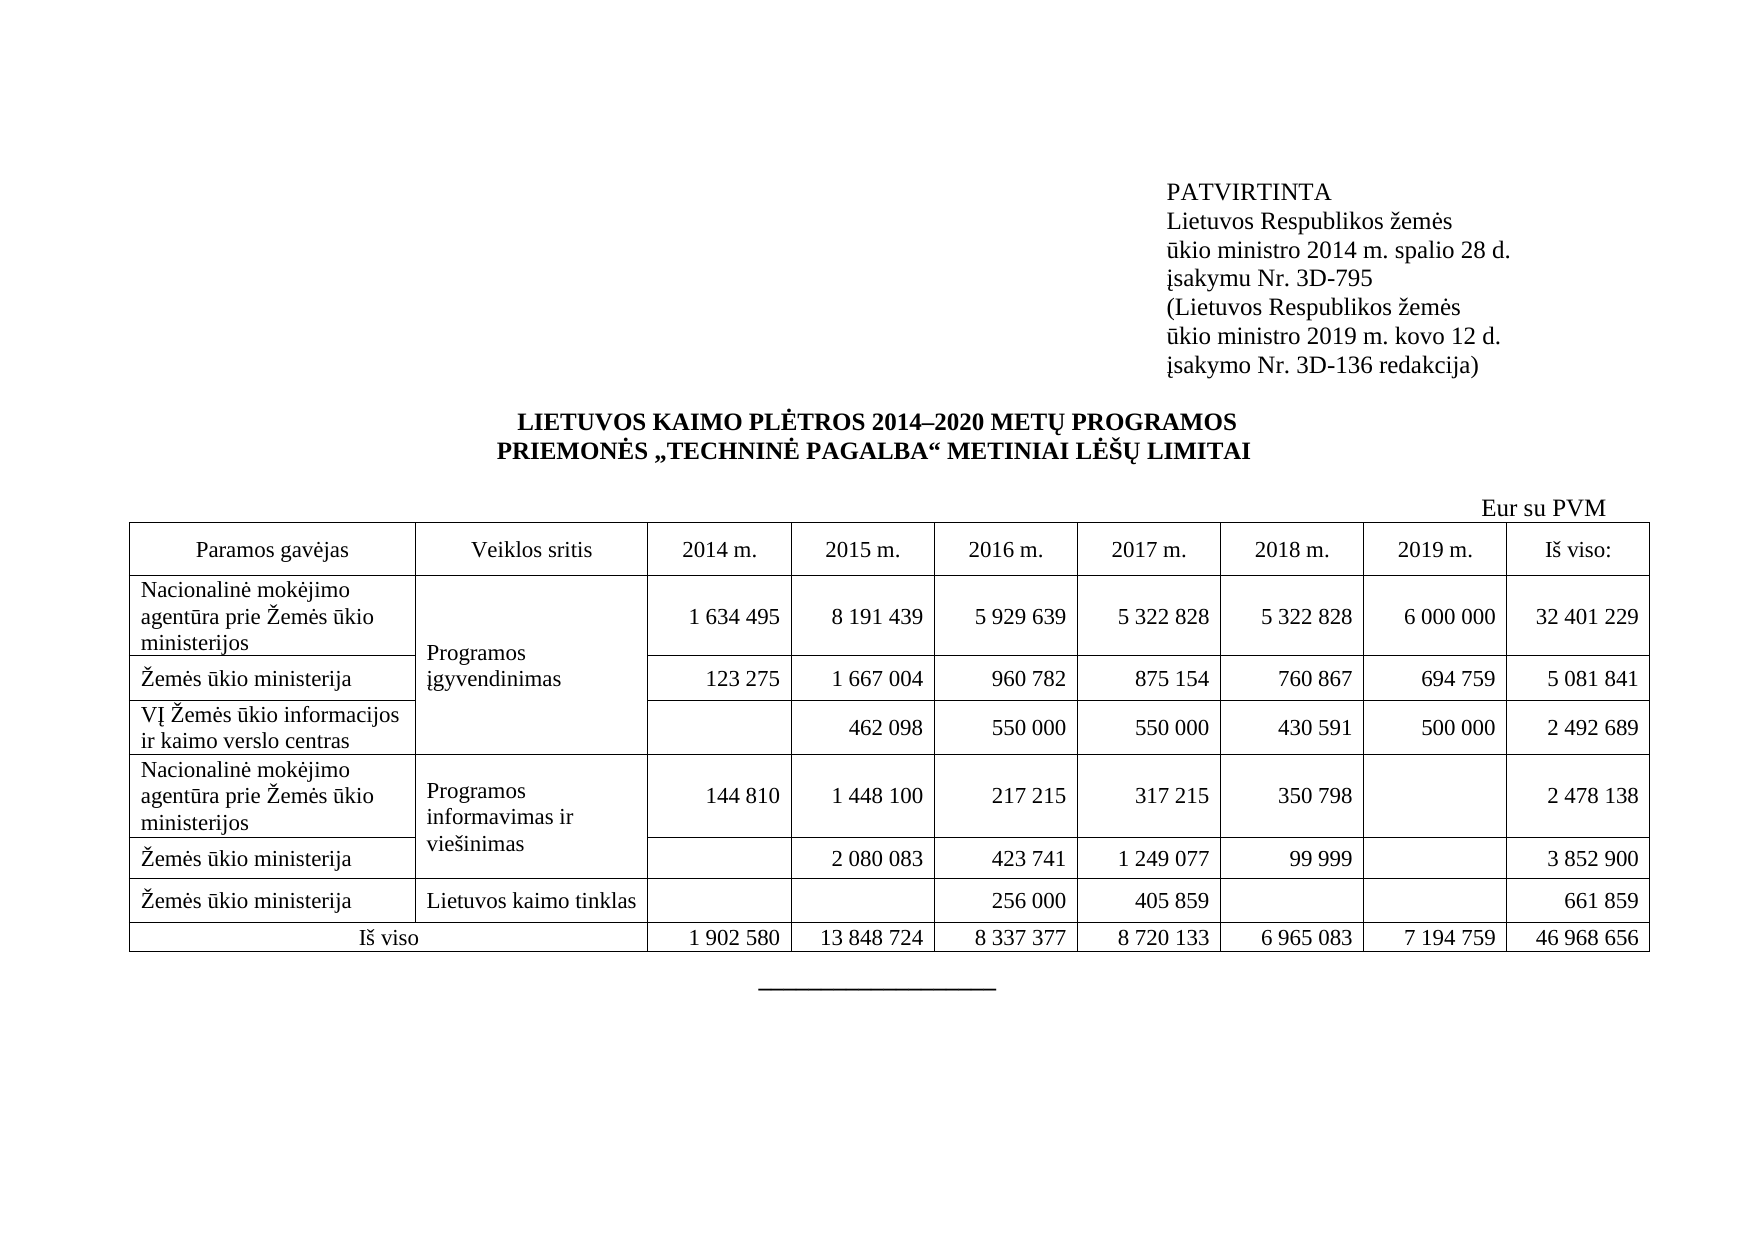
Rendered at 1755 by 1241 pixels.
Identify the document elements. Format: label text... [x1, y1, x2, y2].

table_cell [1221, 879, 1363, 922]
table_cell 123 275 [648, 656, 791, 700]
table_cell 2 478 138 [1507, 755, 1649, 837]
table_cell Lietuvos kaimo tinklas [416, 879, 647, 922]
table_cell 1 448 100 [792, 755, 934, 837]
table_cell [648, 838, 791, 878]
table_cell 13 848 724 [792, 923, 934, 951]
table_cell 5 322 828 [1221, 576, 1363, 655]
table_cell 550 000 [1078, 701, 1220, 753]
text LIETUVOS KAIMO PLĖTROS 2014–2020 METŲ PROGRAMOS [118, 407, 1636, 436]
table_header 2019 m. [1364, 523, 1506, 575]
text PATVIRTINTA [1166, 177, 1636, 206]
table_cell 144 810 [648, 755, 791, 837]
table_cell Žemės ūkio ministerija [130, 838, 415, 878]
table_cell 1 634 495 [648, 576, 791, 655]
table_cell [648, 879, 791, 922]
text įsakymu Nr. 3D-795 [1166, 263, 1636, 292]
table_cell [648, 701, 791, 753]
table_cell Žemės ūkio ministerija [130, 879, 415, 922]
table_cell 430 591 [1221, 701, 1363, 753]
table_cell VĮ Žemės ūkio informacijos ir kaimo verslo centras [130, 701, 415, 753]
table_cell 5 322 828 [1078, 576, 1220, 655]
table_cell 46 968 656 [1507, 923, 1649, 951]
table_cell 661 859 [1507, 879, 1649, 922]
table_cell 217 215 [935, 755, 1077, 837]
table_header 2015 m. [792, 523, 934, 575]
table_cell 405 859 [1078, 879, 1220, 922]
table_cell 1 667 004 [792, 656, 934, 700]
table_cell 500 000 [1364, 701, 1506, 753]
table_cell 7 194 759 [1364, 923, 1506, 951]
table_cell Programos informavimas ir viešinimas [416, 755, 647, 878]
table_cell [1364, 838, 1506, 878]
table_cell 1 902 580 [648, 923, 791, 951]
table_cell Iš viso [130, 923, 647, 951]
table_cell 423 741 [935, 838, 1077, 878]
table_cell Žemės ūkio ministerija [130, 656, 415, 700]
table_cell 5 081 841 [1507, 656, 1649, 700]
table_cell 8 337 377 [935, 923, 1077, 951]
table_header Paramos gavėjas [130, 523, 415, 575]
table_cell 99 999 [1221, 838, 1363, 878]
table_cell 2 492 689 [1507, 701, 1649, 753]
text įsakymo Nr. 3D-136 redakcija) [1166, 350, 1636, 378]
table_cell 2 080 083 [792, 838, 934, 878]
table_cell 960 782 [935, 656, 1077, 700]
table_cell Programos įgyvendinimas [416, 576, 647, 753]
text ___________________ [118, 964, 1636, 993]
table_header 2017 m. [1078, 523, 1220, 575]
table_cell Nacionalinė mokėjimo agentūra prie Žemės ūkio ministerijos [130, 576, 415, 655]
table_header Veiklos sritis [416, 523, 647, 575]
table_cell 760 867 [1221, 656, 1363, 700]
text ūkio ministro 2019 m. kovo 12 d. [1166, 321, 1636, 350]
text PRIEMONĖS „TECHNINĖ PAGALBA“ METINIAI LĖŠŲ LIMITAI [118, 436, 1636, 465]
text Eur su PVM [1393, 493, 1636, 522]
table_header 2016 m. [935, 523, 1077, 575]
table_cell 317 215 [1078, 755, 1220, 837]
table_cell 1 249 077 [1078, 838, 1220, 878]
table_cell 32 401 229 [1507, 576, 1649, 655]
text Lietuvos Respublikos žemės [1166, 206, 1636, 235]
table_cell 8 191 439 [792, 576, 934, 655]
table_cell 6 000 000 [1364, 576, 1506, 655]
table_cell Nacionalinė mokėjimo agentūra prie Žemės ūkio ministerijos [130, 755, 415, 837]
table_cell 550 000 [935, 701, 1077, 753]
table_cell 350 798 [1221, 755, 1363, 837]
table_cell 256 000 [935, 879, 1077, 922]
table_header 2014 m. [648, 523, 791, 575]
table_cell 3 852 900 [1507, 838, 1649, 878]
table_cell [1364, 755, 1506, 837]
table_cell 5 929 639 [935, 576, 1077, 655]
table_cell [1364, 879, 1506, 922]
table_cell 6 965 083 [1221, 923, 1363, 951]
table_header Iš viso: [1507, 523, 1649, 575]
table_header 2018 m. [1221, 523, 1363, 575]
table_cell 8 720 133 [1078, 923, 1220, 951]
table_cell [792, 879, 934, 922]
text ūkio ministro 2014 m. spalio 28 d. [1166, 235, 1636, 263]
table_cell 875 154 [1078, 656, 1220, 700]
text (Lietuvos Respublikos žemės [1166, 292, 1636, 321]
table_cell 694 759 [1364, 656, 1506, 700]
table_cell 462 098 [792, 701, 934, 753]
